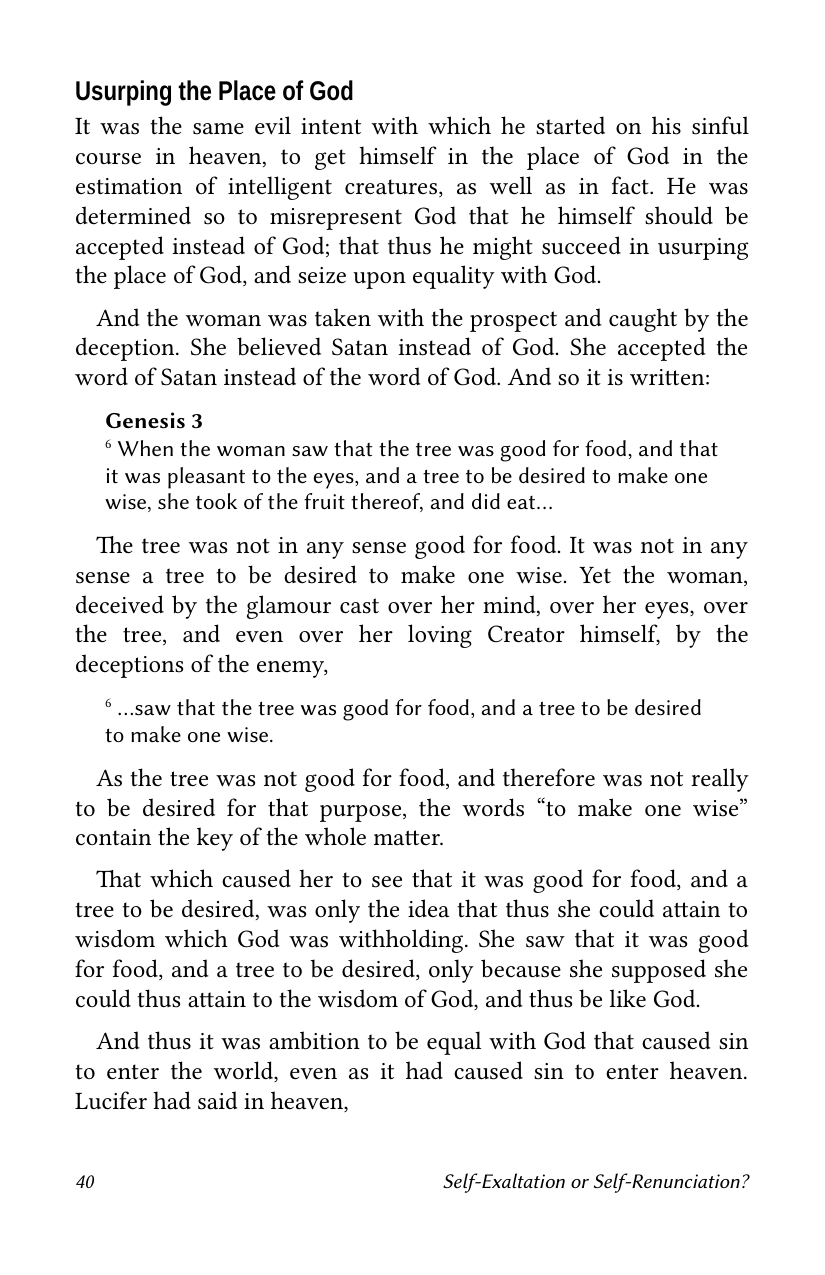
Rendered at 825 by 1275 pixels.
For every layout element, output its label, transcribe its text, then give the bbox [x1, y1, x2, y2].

subtitle Usurping the Place of God [75, 75, 750, 106]
text Genesis 3 [105, 408, 750, 434]
text And thus it was ambition to be equal with God that caused sin to enter the world, even as it had caused sin to enter heaven. Lucifer had said in heaven, [75, 1027, 750, 1115]
text The tree was not in any sense good for food. It was not in any sense a tree to be desired to make one wise. Yet the woman, deceived by the glamour cast over her mind, over her eyes, over the tree, and even over her loving Creator himself, by the deceptions of the enemy, [75, 531, 750, 679]
text And the woman was taken with the prospect and caught by the deception. She believed Satan instead of God. She accepted the word of Satan instead of the word of God. And so it is written: [75, 303, 750, 392]
text 6 ...saw that the tree was good for food, and a tree to be desired to make one wise. [105, 695, 720, 748]
text It was the same evil intent with which he started on his sinful course in heaven, to get himself in the place of God in the estimation of intelligent creatures, as well as in fact. He was determined so to misrepresent God that he himself should be accepted instead of God; that thus he might succeed in usurping the place of God, and seize upon equality with God. [75, 112, 750, 290]
text As the tree was not good for food, and therefore was not really to be desired for that purpose, the words “to make one wise” contain the key of the whole matter. [75, 764, 750, 852]
text That which caused her to see that it was good for food, and a tree to be desired, was only the idea that thus she could attain to wisdom which God was withholding. She saw that it was good for food, and a tree to be desired, only because she supposed she could thus attain to the wisdom of God, and thus be like God. [75, 865, 750, 1013]
text 6 When the woman saw that the tree was good for food, and that it was pleasant to the eyes, and a tree to be desired to make one wise, she took of the fruit thereof, and did eat... [105, 436, 720, 515]
